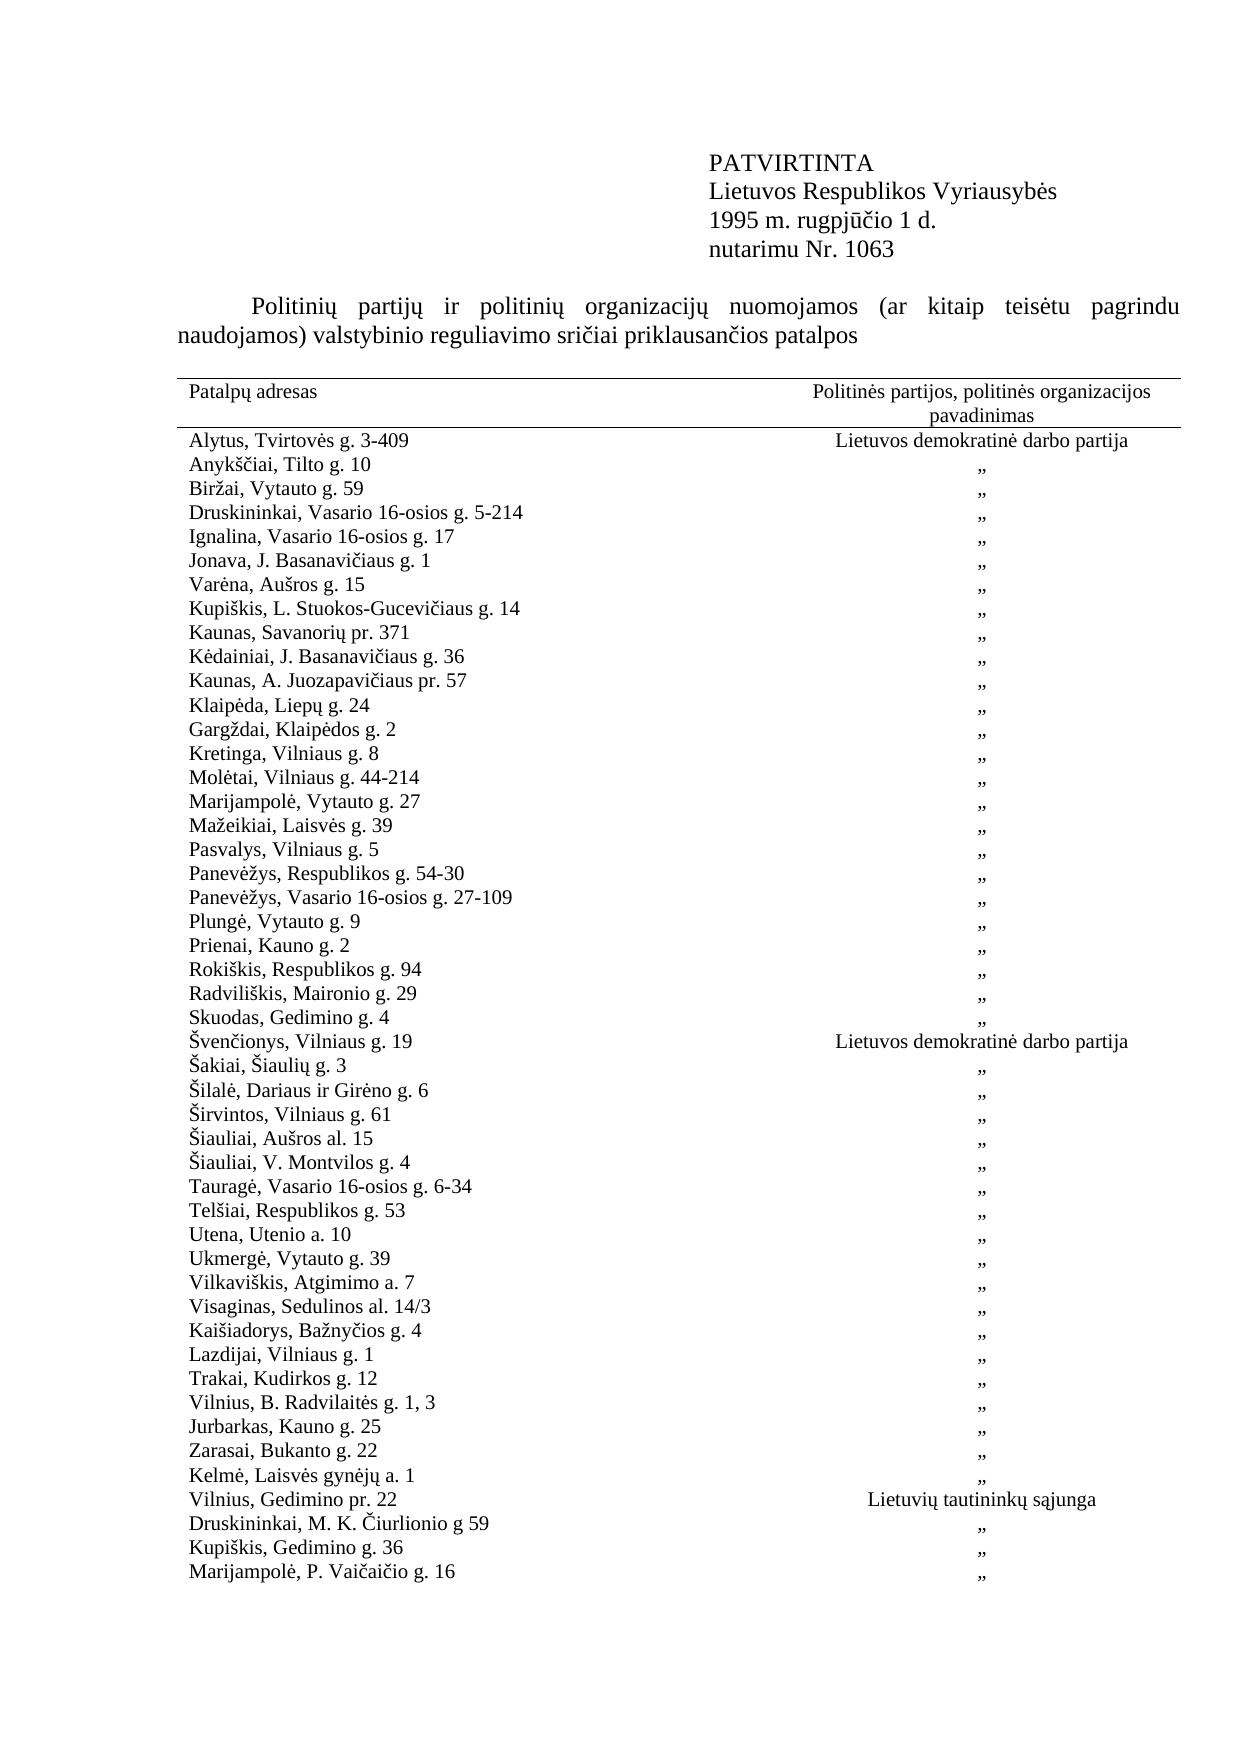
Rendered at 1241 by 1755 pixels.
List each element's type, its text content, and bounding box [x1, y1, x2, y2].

table_cell „ [782, 1439, 1181, 1462]
table_cell „ [782, 717, 1181, 741]
table_cell Druskininkai, Vasario 16-osios g. 5-214 [177, 500, 782, 524]
table_cell Prienai, Kauno g. 2 [177, 933, 782, 957]
table_cell Kelmė, Laisvės gynėjų a. 1 [177, 1463, 782, 1487]
table_cell „ [782, 596, 1181, 620]
table_cell „ [782, 1174, 1181, 1198]
table_cell Marijampolė, Vytauto g. 27 [177, 789, 782, 813]
table_cell „ [782, 1390, 1181, 1414]
table_cell Trakai, Kudirkos g. 12 [177, 1366, 782, 1390]
table_cell „ [782, 765, 1181, 789]
table_cell „ [782, 1414, 1181, 1438]
table_cell Lietuvių tautininkų sąjunga [782, 1487, 1181, 1511]
text Lietuvos Respublikos Vyriausybės [177, 176, 1181, 205]
table_cell Lietuvos demokratinė darbo partija [782, 1029, 1181, 1053]
table_cell „ [782, 1511, 1181, 1535]
table_cell „ [782, 1463, 1181, 1487]
table_cell „ [782, 837, 1181, 861]
table_cell Druskininkai, M. K. Čiurlionio g 59 [177, 1511, 782, 1535]
table_cell „ [782, 861, 1181, 885]
table_cell Šilalė, Dariaus ir Girėno g. 6 [177, 1078, 782, 1102]
table_cell Biržai, Vytauto g. 59 [177, 476, 782, 500]
table_cell Kupiškis, Gedimino g. 36 [177, 1535, 782, 1559]
table_cell „ [782, 981, 1181, 1005]
text nutarimu Nr. 1063 [177, 234, 1181, 263]
table_cell Kaunas, Savanorių pr. 371 [177, 620, 782, 644]
table_cell „ [782, 957, 1181, 981]
table_cell Kėdainiai, J. Basanavičiaus g. 36 [177, 644, 782, 668]
table_cell Jonava, J. Basanavičiaus g. 1 [177, 548, 782, 572]
table_cell „ [782, 1270, 1181, 1294]
table_cell „ [782, 644, 1181, 668]
table_cell „ [782, 1126, 1181, 1150]
table_cell „ [782, 1366, 1181, 1390]
table_cell Vilnius, Gedimino pr. 22 [177, 1487, 782, 1511]
table_cell Lazdijai, Vilniaus g. 1 [177, 1342, 782, 1366]
table_cell „ [782, 1294, 1181, 1318]
table_cell Panevėžys, Vasario 16-osios g. 27-109 [177, 885, 782, 909]
table_cell Širvintos, Vilniaus g. 61 [177, 1102, 782, 1126]
table_cell Kupiškis, L. Stuokos-Gucevičiaus g. 14 [177, 596, 782, 620]
table_cell Anykščiai, Tilto g. 10 [177, 452, 782, 476]
table_cell Kaišiadorys, Bažnyčios g. 4 [177, 1318, 782, 1342]
table_cell Panevėžys, Respublikos g. 54-30 [177, 861, 782, 885]
table_cell Klaipėda, Liepų g. 24 [177, 693, 782, 717]
table_cell Švenčionys, Vilniaus g. 19 [177, 1029, 782, 1053]
table_cell Tauragė, Vasario 16-osios g. 6-34 [177, 1174, 782, 1198]
table_cell „ [782, 548, 1181, 572]
table_cell „ [782, 1198, 1181, 1222]
table_cell Utena, Utenio a. 10 [177, 1222, 782, 1246]
table_cell Plungė, Vytauto g. 9 [177, 909, 782, 933]
table_cell Telšiai, Respublikos g. 53 [177, 1198, 782, 1222]
table_cell „ [782, 789, 1181, 813]
table_cell Kaunas, A. Juozapavičiaus pr. 57 [177, 669, 782, 692]
table_cell „ [782, 500, 1181, 524]
table_cell „ [782, 1150, 1181, 1174]
table_cell Gargždai, Klaipėdos g. 2 [177, 717, 782, 741]
table_cell „ [782, 452, 1181, 476]
table_cell „ [782, 1559, 1181, 1583]
table_cell „ [782, 1005, 1181, 1029]
table_cell Rokiškis, Respublikos g. 94 [177, 957, 782, 981]
table_cell Ignalina, Vasario 16-osios g. 17 [177, 524, 782, 548]
table_cell „ [782, 1102, 1181, 1126]
text PATVIRTINTA [177, 148, 1181, 176]
table_cell „ [782, 1078, 1181, 1102]
table_cell „ [782, 476, 1181, 500]
table_cell Marijampolė, P. Vaičaičio g. 16 [177, 1559, 782, 1583]
table_cell Varėna, Aušros g. 15 [177, 572, 782, 596]
table_cell „ [782, 693, 1181, 717]
table_cell Pasvalys, Vilniaus g. 5 [177, 837, 782, 861]
table_cell „ [782, 933, 1181, 957]
table_cell Zarasai, Bukanto g. 22 [177, 1439, 782, 1462]
table_cell Mažeikiai, Laisvės g. 39 [177, 813, 782, 837]
text 1995 m. rugpjūčio 1 d. [177, 205, 1181, 234]
table_cell Ukmergė, Vytauto g. 39 [177, 1246, 782, 1270]
table_cell „ [782, 1054, 1181, 1077]
table_cell „ [782, 524, 1181, 548]
table_cell „ [782, 813, 1181, 837]
table_cell Visaginas, Sedulinos al. 14/3 [177, 1294, 782, 1318]
table_cell „ [782, 1318, 1181, 1342]
table_cell „ [782, 1222, 1181, 1246]
table_cell Šiauliai, Aušros al. 15 [177, 1126, 782, 1150]
table_cell „ [782, 909, 1181, 933]
table_cell „ [782, 1246, 1181, 1270]
table_cell „ [782, 1535, 1181, 1559]
table_cell Alytus, Tvirtovės g. 3-409 [177, 428, 782, 452]
table_header Politinės partijos, politinės organizacijos pavadinimas [782, 379, 1181, 427]
table_cell „ [782, 741, 1181, 765]
table_cell „ [782, 885, 1181, 909]
table_cell Lietuvos demokratinė darbo partija [782, 428, 1181, 452]
table_cell „ [782, 620, 1181, 644]
table_cell Kretinga, Vilniaus g. 8 [177, 741, 782, 765]
table_cell Jurbarkas, Kauno g. 25 [177, 1414, 782, 1438]
table_cell Šiauliai, V. Montvilos g. 4 [177, 1150, 782, 1174]
table_cell Radviliškis, Maironio g. 29 [177, 981, 782, 1005]
text Politinių partijų ir politinių organizacijų nuomojamos (ar kitaip teisėtu pagrindu naudojamos) valstybinio reguliavimo sričiai priklausančios patalpos [177, 291, 1181, 349]
table_cell Vilnius, B. Radvilaitės g. 1, 3 [177, 1390, 782, 1414]
table_cell Molėtai, Vilniaus g. 44-214 [177, 765, 782, 789]
table_header Patalpų adresas [177, 379, 782, 427]
table_cell Skuodas, Gedimino g. 4 [177, 1005, 782, 1029]
table_cell Šakiai, Šiaulių g. 3 [177, 1054, 782, 1077]
table_cell „ [782, 669, 1181, 692]
table_cell Vilkaviškis, Atgimimo a. 7 [177, 1270, 782, 1294]
table_cell „ [782, 1342, 1181, 1366]
table_cell „ [782, 572, 1181, 596]
